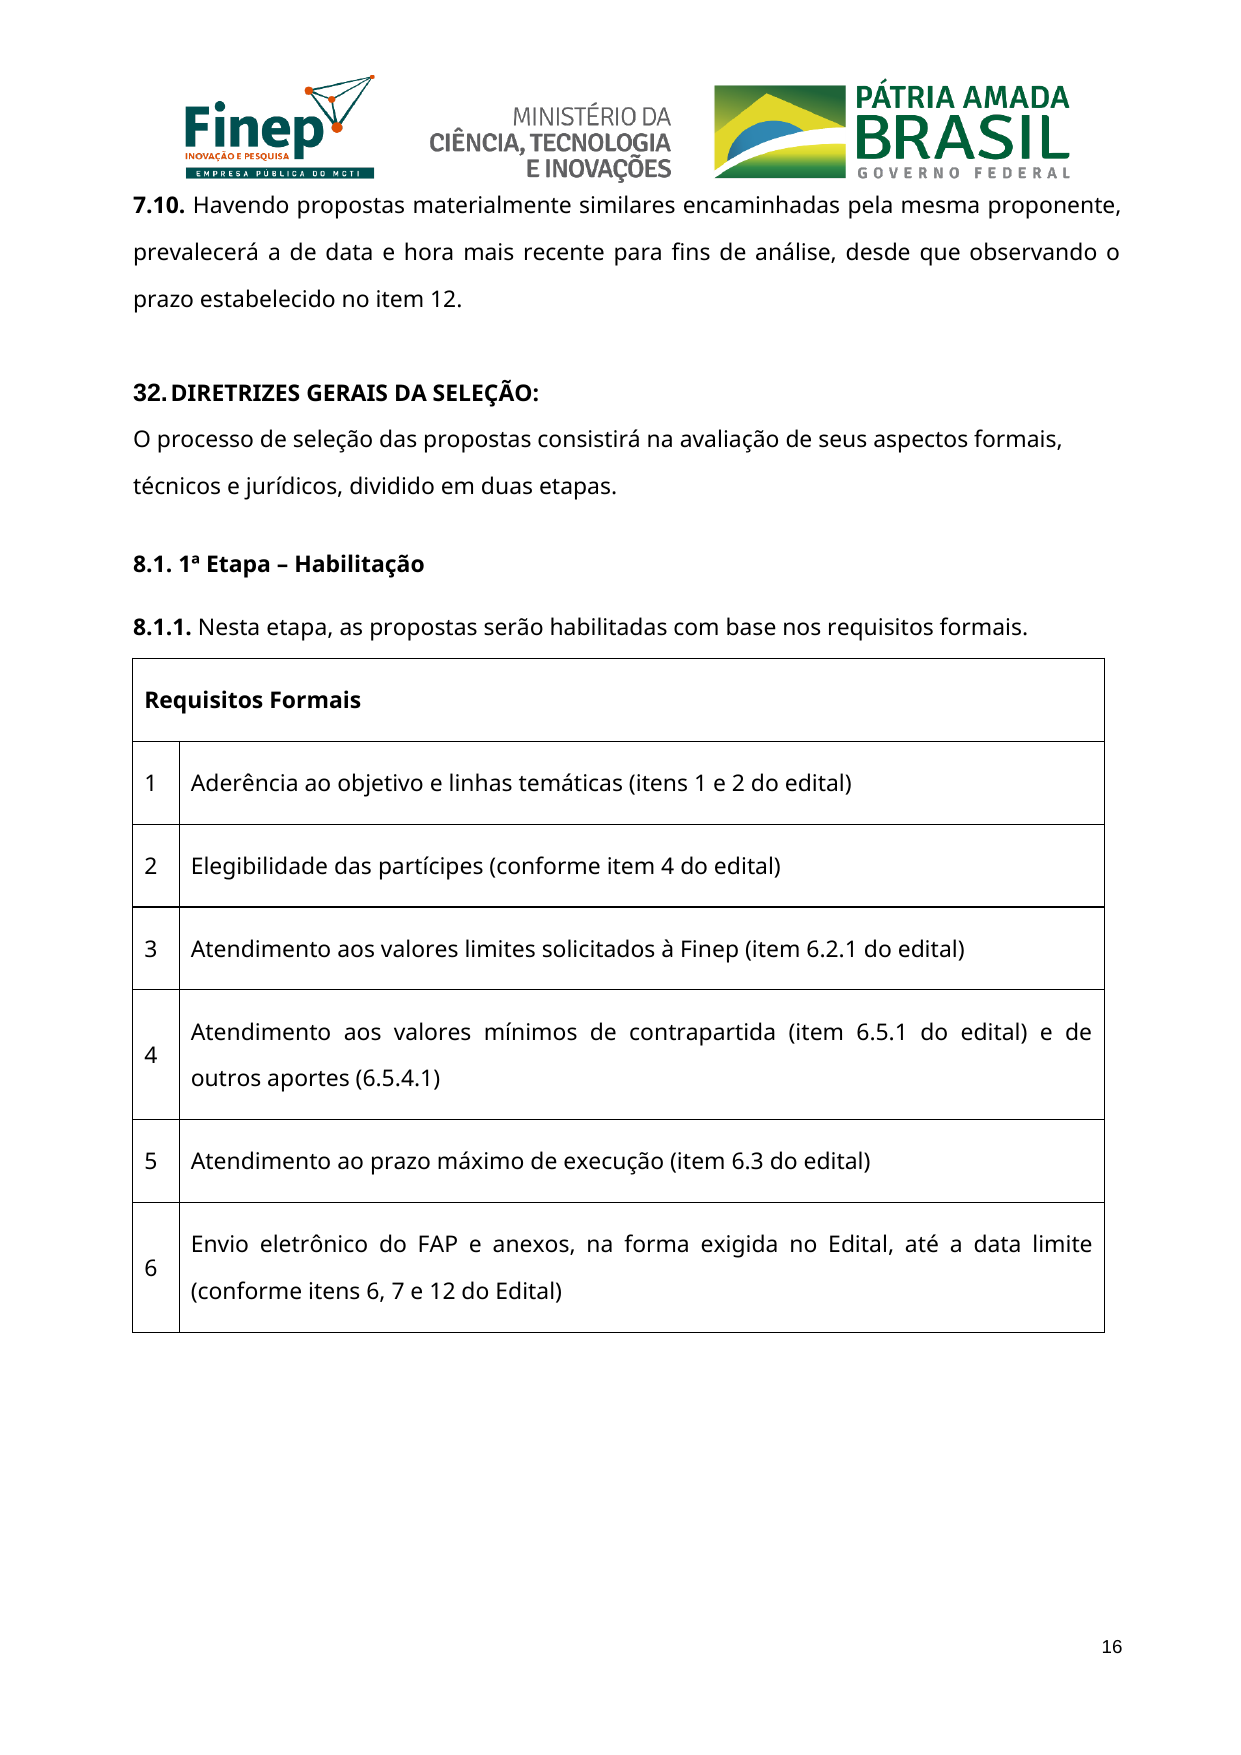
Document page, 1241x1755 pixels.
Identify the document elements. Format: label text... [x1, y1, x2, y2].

list O processo de seleção das propostas consistirá na avaliação de seus aspectos formais, técnicos e jurídicos, dividido em duas etapas. [133, 423, 1122, 501]
table_cell 6 [133, 1203, 179, 1332]
text 7.10. Havendo propostas materialmente similares encaminhadas pela mesma proponente, prevalecerá a de data e hora mais recente para fins de análise, desde que observando o prazo estabelecido no item 12. [133, 189, 1122, 314]
table_cell 5 [133, 1120, 179, 1202]
table_cell 1 [133, 742, 179, 823]
table_cell Elegibilidade das partícipes (conforme item 4 do edital) [180, 825, 1104, 906]
table_cell 2 [133, 825, 179, 906]
table_cell Atendimento aos valores mínimos de contrapartida (item 6.5.1 do edital) e de outros aportes (6.5.4.1) [180, 990, 1104, 1119]
table_cell Envio eletrônico do FAP e anexos, na forma exigida no Edital, até a data limite (conforme itens 6, 7 e 12 do Edital) [180, 1203, 1104, 1332]
table_cell Atendimento aos valores limites solicitados à Finep (item 6.2.1 do edital) [180, 908, 1104, 989]
list 8.1. 1ª Etapa – Habilitação [133, 548, 1122, 579]
table_cell 4 [133, 990, 179, 1119]
table_cell Aderência ao objetivo e linhas temáticas (itens 1 e 2 do edital) [180, 742, 1104, 823]
table_header Requisitos Formais [133, 659, 1104, 741]
list DIRETRIZES GERAIS DA SELEÇÃO: [133, 376, 1122, 408]
list 8.1.1. Nesta etapa, as propostas serão habilitadas com base nos requisitos formais. [133, 611, 1122, 642]
table_cell Atendimento ao prazo máximo de execução (item 6.3 do edital) [180, 1120, 1104, 1202]
table_cell 3 [133, 908, 179, 989]
